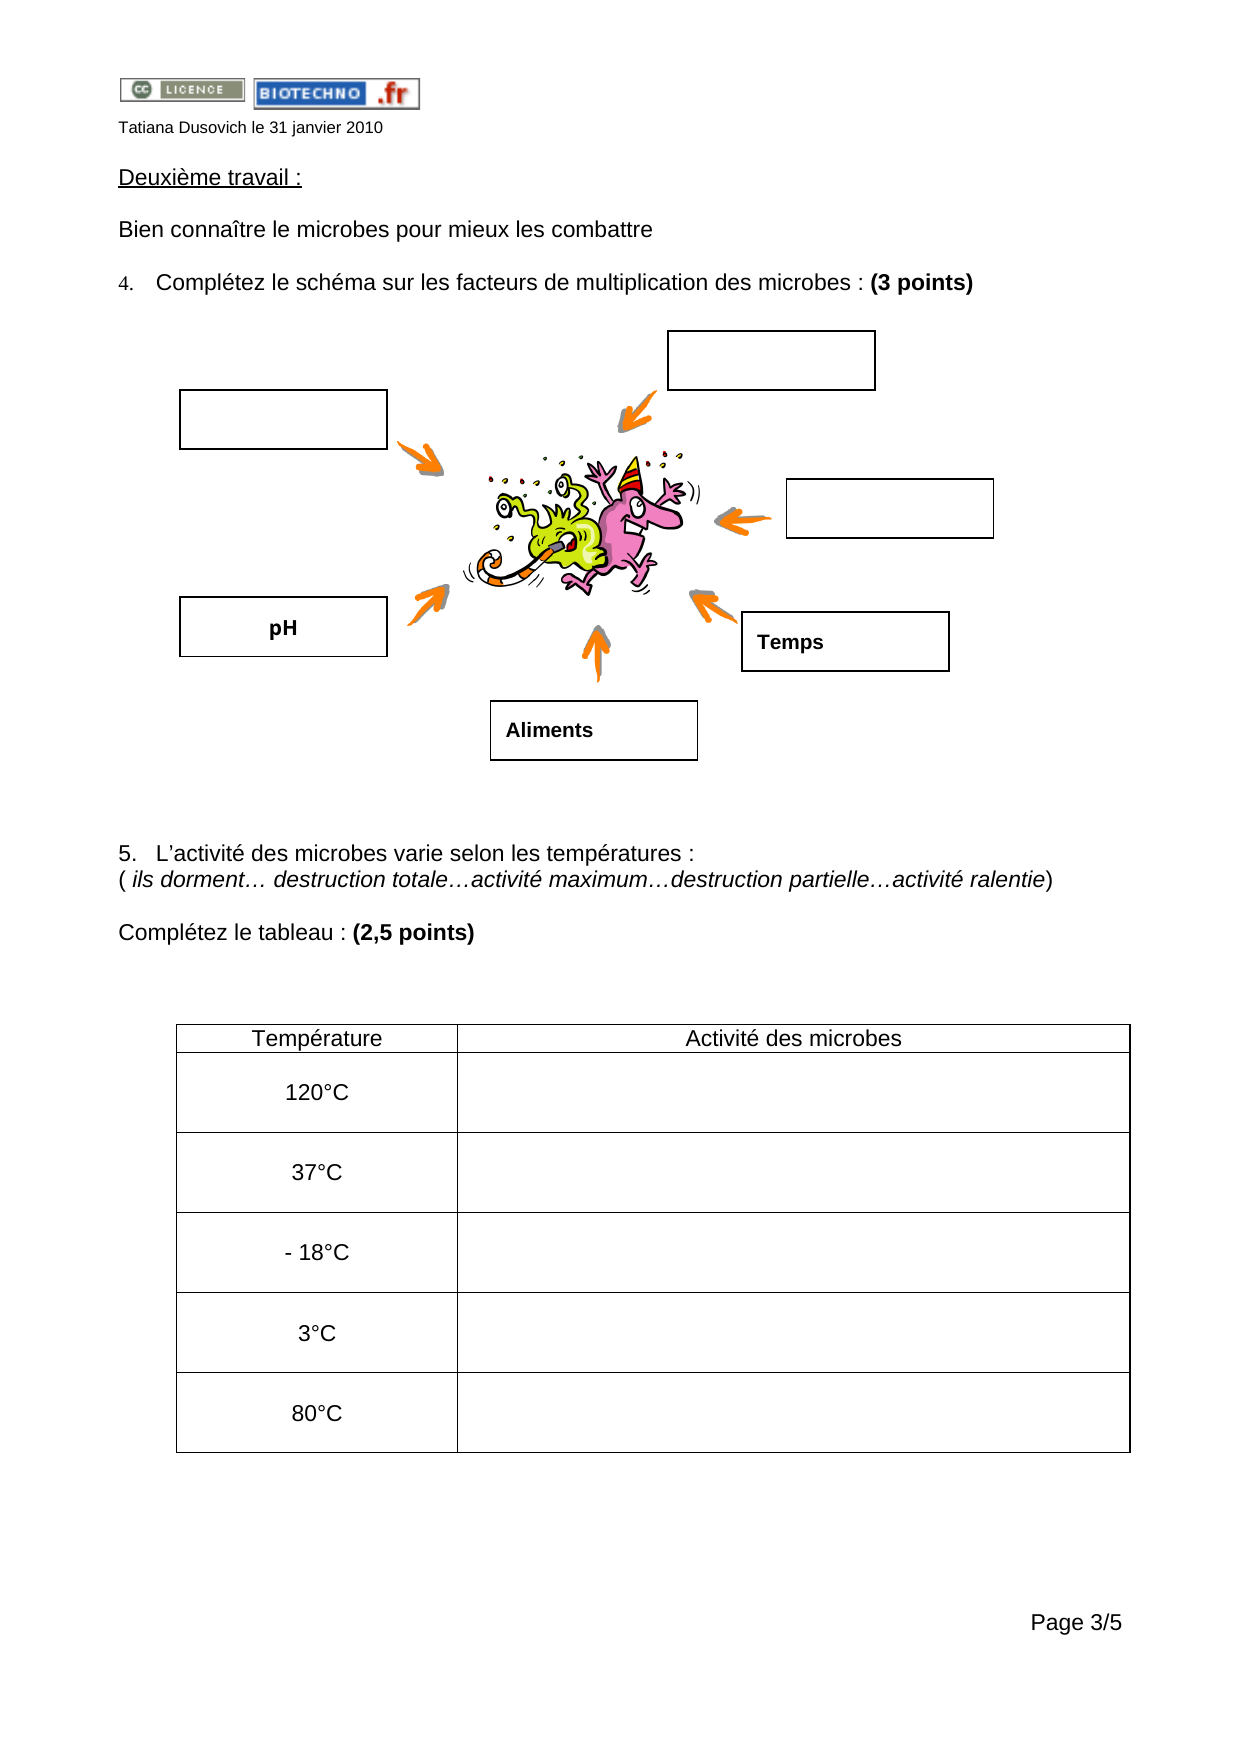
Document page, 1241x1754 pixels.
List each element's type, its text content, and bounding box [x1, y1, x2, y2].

table_cell 3°C [177, 1293, 457, 1372]
table_cell 120°C [177, 1053, 457, 1132]
table_cell - 18°C [177, 1213, 457, 1292]
table_header Activité des microbes [458, 1025, 1129, 1052]
text Bien connaître le microbes pour mieux les combattre [118, 216, 1122, 243]
table_header Température [177, 1025, 457, 1052]
table_cell 80°C [177, 1373, 457, 1452]
table_cell [458, 1373, 1129, 1452]
picture [253, 78, 421, 110]
picture [714, 507, 772, 536]
text Complétez le tableau : (2,5 points) [118, 919, 1122, 945]
table_cell [458, 1213, 1129, 1292]
table_cell [458, 1293, 1129, 1372]
picture [397, 441, 444, 477]
picture [407, 584, 450, 626]
picture [617, 390, 657, 433]
text Deuxième travail : [118, 164, 1122, 190]
picture [582, 625, 611, 683]
text ( ils dorment… destruction totale…activité maximum…destruction partielle…activité ralentie) [118, 866, 1122, 893]
table_cell [458, 1053, 1129, 1132]
table_cell [458, 1133, 1129, 1212]
table_cell 37°C [177, 1133, 457, 1212]
picture [120, 78, 245, 102]
list Complétez le schéma sur les facteurs de multiplication des microbes : (3 points) [118, 269, 1122, 295]
text Page 3/5 [118, 1609, 1122, 1636]
list L’activité des microbes varie selon les températures : [118, 840, 1122, 866]
subtitle Tatiana Dusovich le 31 janvier 2010 [118, 118, 1122, 137]
picture [463, 451, 738, 624]
